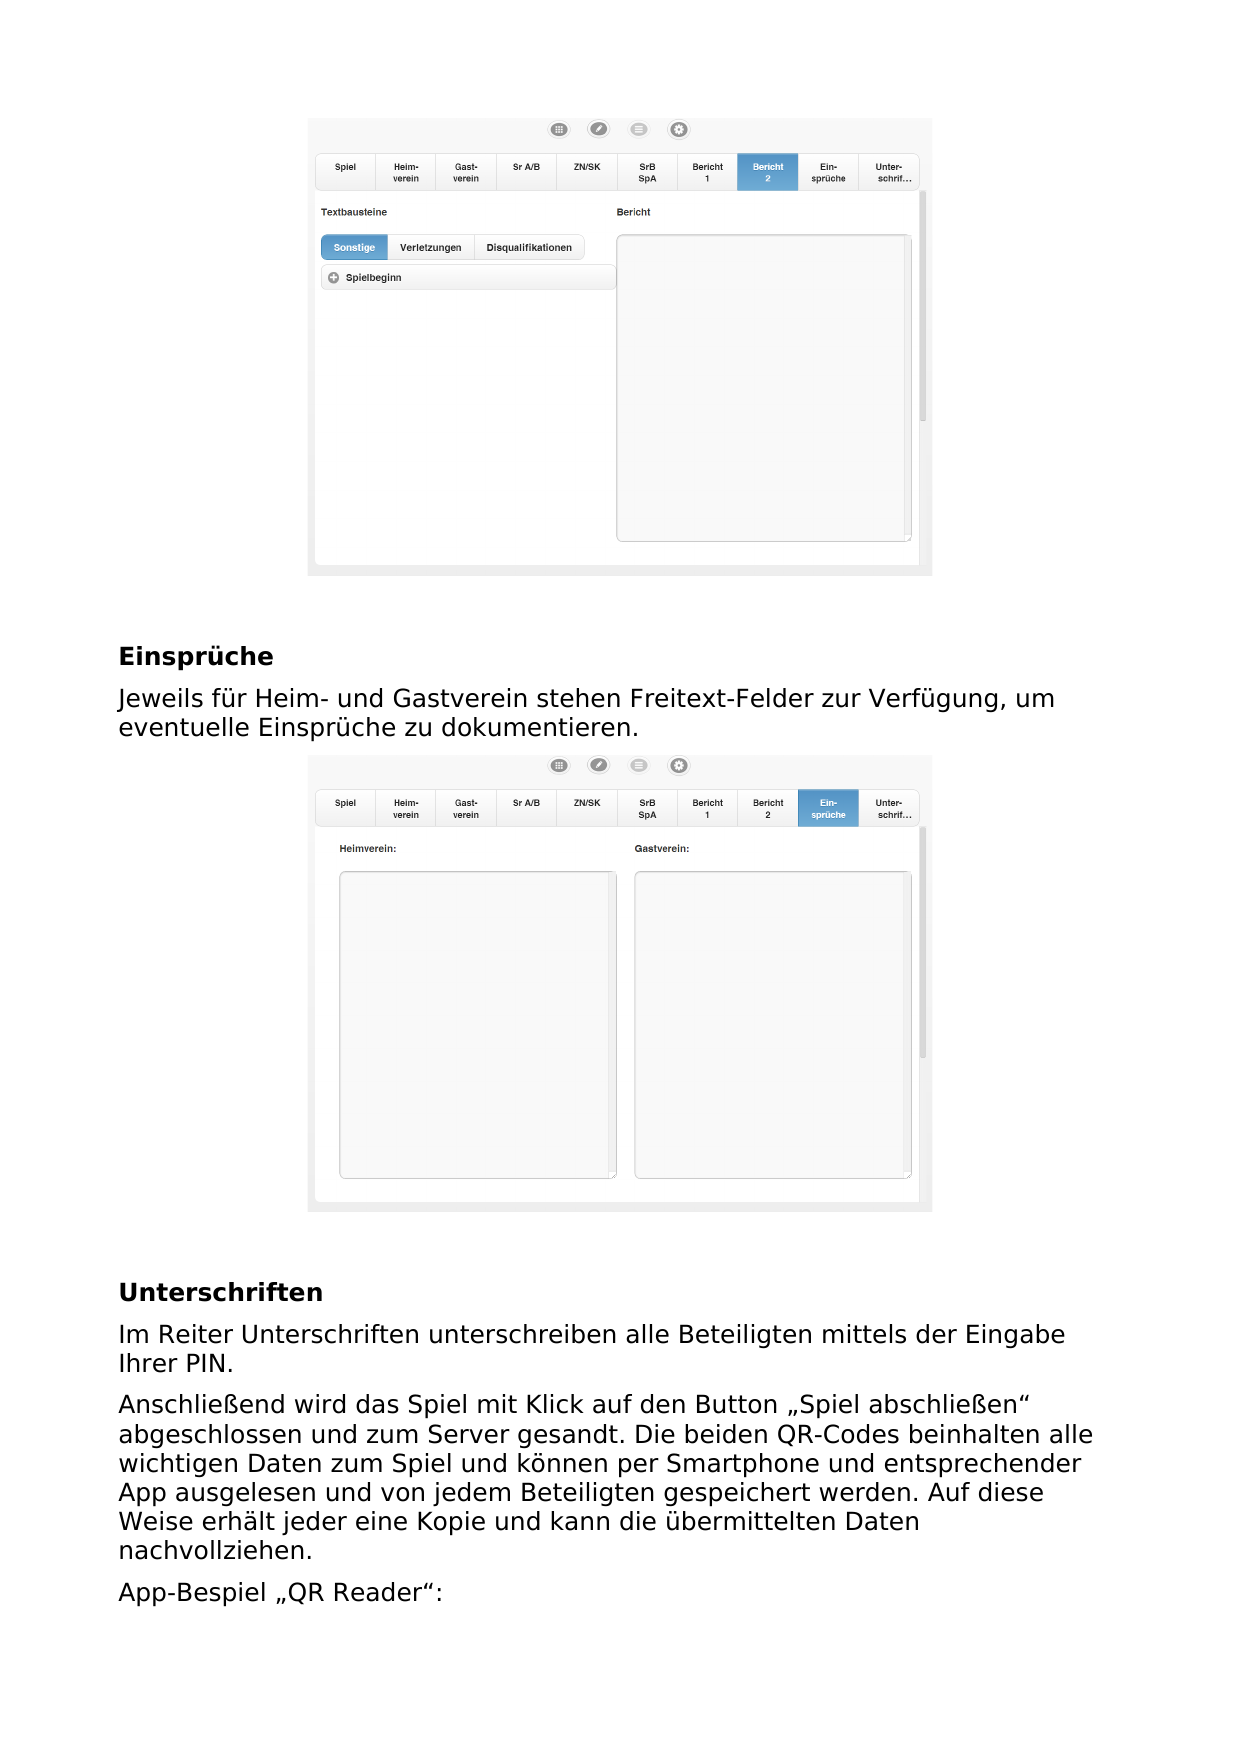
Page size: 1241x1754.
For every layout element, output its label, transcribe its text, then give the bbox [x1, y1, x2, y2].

text Anschließend wird das Spiel mit Klick auf den Button „Spiel abschließen“ abgeschlossen und zum Server gesandt. Die beiden QR-Codes beinhalten alle wichtigen Daten zum Spiel und können per Smartphone und entsprechender App ausgelesen und von jedem Beteiligten gespeichert werden. Auf diese Weise erhält jeder eine Kopie und kann die übermittelten Daten nachvollziehen. [118, 1391, 1122, 1566]
picture [307, 118, 933, 576]
text App-Bespiel „QR Reader“: [118, 1578, 1122, 1607]
subtitle Einsprüche [118, 642, 1122, 672]
subtitle Unterschriften [118, 1278, 1122, 1307]
text Im Reiter Unterschriften unterschreiben alle Beteiligten mittels der Eingabe Ihrer PIN. [118, 1320, 1122, 1378]
text Jeweils für Heim- und Gastverein stehen Freitext-Felder zur Verfügung, um eventuelle Einsprüche zu dokumentieren. [118, 684, 1122, 742]
picture [307, 755, 933, 1212]
